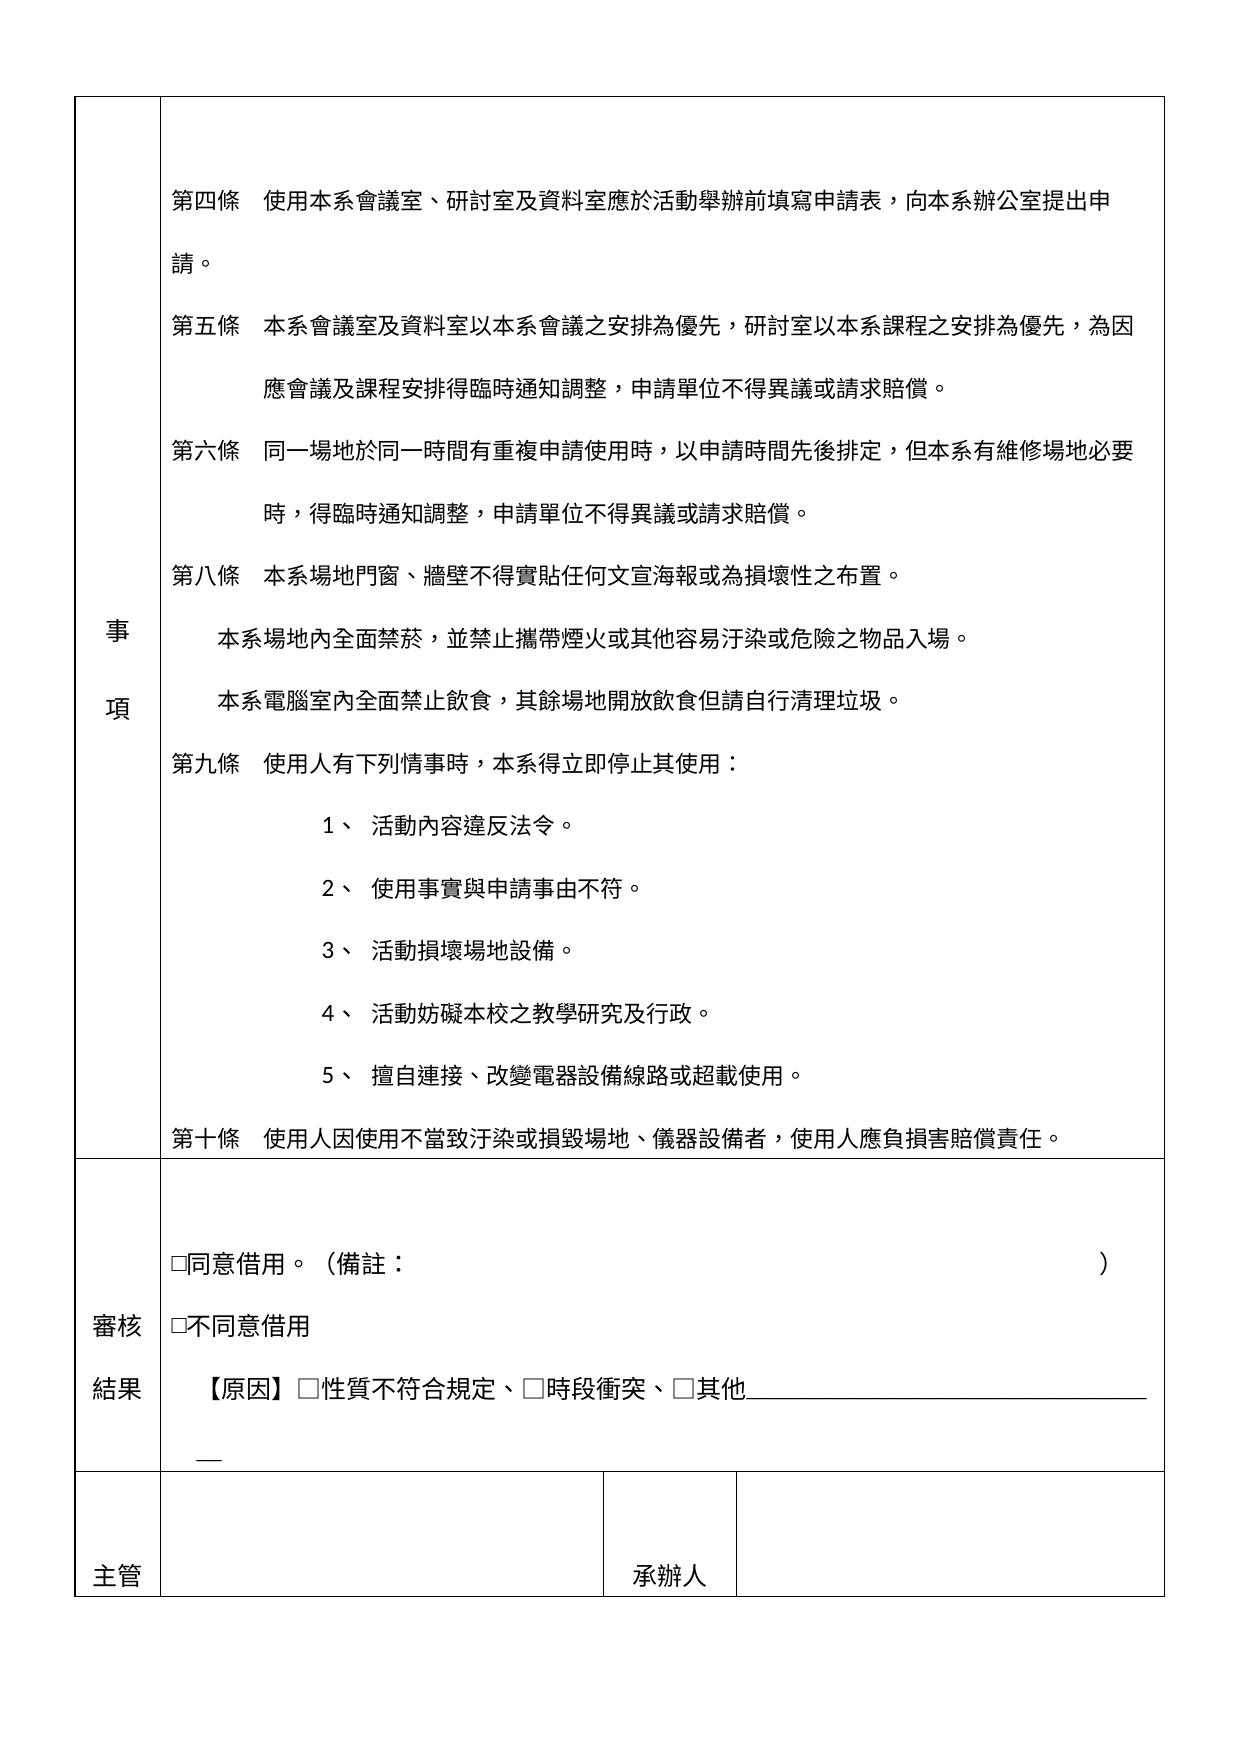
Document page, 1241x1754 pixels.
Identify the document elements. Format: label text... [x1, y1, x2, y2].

table_cell [161, 1472, 603, 1596]
table_cell □同意借用。（備註： ） □不同意借用 【原因】□性質不符合規定、□時段衝突、□其他__________________________________ [161, 1159, 1164, 1471]
table_cell 承辦人 [604, 1472, 736, 1596]
table_cell 第四條 使用本系會議室、研討室及資料室應於活動舉辦前填寫申請表，向本系辦公室提出申請。 第五條 本系會議室及資料室以本系會議之安排為優先，研討室以本系課程之安排為優先，為因應會議及課程安排得臨時通知調整，申請單位不得異議或請求賠償。 第六條 同一場地於同一時間有重複申請使用時，以申請時間先後排定，但本系有維修場地必要時，得臨時通知調整，申請單位不得異議或請求賠償。 第八條 本系場地門窗、牆壁不得實貼任何文宣海報或為損壞性之布置。 本系場地內全面禁菸，並禁止攜帶煙火或其他容易汙染或危險之物品入場。 本系電腦室內全面禁止飲食，其餘場地開放飲食但請自行清理垃圾。 第九條 使用人有下列情事時，本系得立即停止其使用： 活動內容違反法令。 使用事實與申請事由不符。 活動損壞場地設備。 活動妨礙本校之教學研究及行政。 擅自連接、改變電器設備線路或超載使用。 第十條 使用人因使用不當致汙染或損毀場地、儀器設備者，使用人應負損害賠償責任。 [161, 97, 1164, 1158]
table_cell 審核結果 [76, 1159, 160, 1471]
table_cell [737, 1472, 1164, 1596]
table_cell 事 項 [76, 97, 160, 1158]
table_cell 主管 [76, 1472, 160, 1596]
